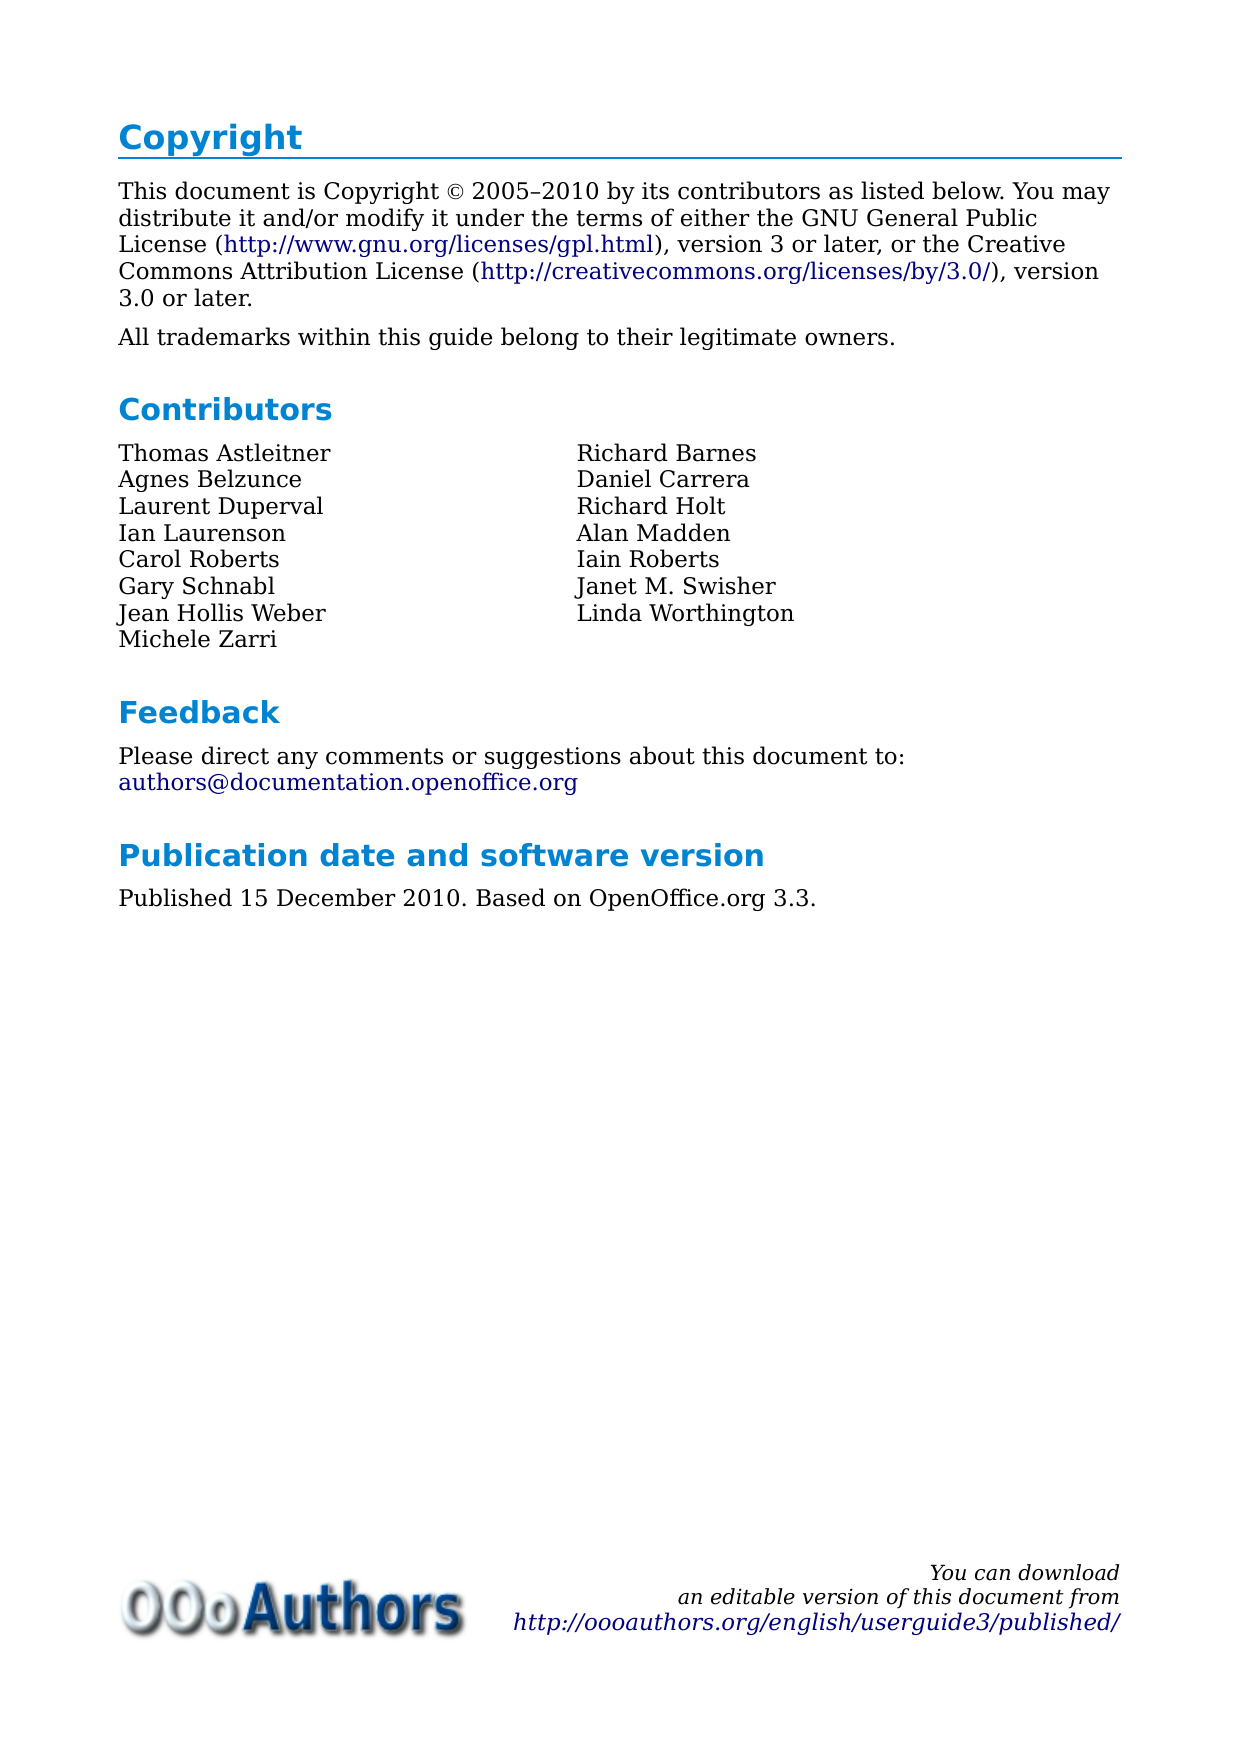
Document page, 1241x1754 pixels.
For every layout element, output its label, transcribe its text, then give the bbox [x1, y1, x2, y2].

text Contributors [118, 392, 1122, 428]
text All trademarks within this guide belong to their legitimate owners. [118, 324, 1122, 351]
text Publication date and software version [118, 838, 1122, 873]
text This document is Copyright © 2005–2010 by its contributors as listed below. You may distribute it and/or modify it under the terms of either the GNU General Public License (http://www.gnu.org/licenses/gpl.html), version 3 or later, or the Creative Commons Attribution License (http://creativecommons.org/licenses/by/3.0/), version 3.0 or later. [118, 178, 1122, 311]
text Please direct any comments or suggestions about this document to: authors@documentation.openoffice.org [118, 743, 1122, 796]
text Feedback [118, 695, 1122, 730]
picture [117, 1555, 471, 1644]
subtitle Copyright [118, 118, 1122, 157]
text Thomas Astleitner Richard Barnes Agnes Belzunce Daniel Carrera Laurent Duperval Richard Holt Ian Laurenson Alan Madden Carol Roberts Iain Roberts Gary Schnabl Janet M. Swisher Jean Hollis Weber Linda Worthington Michele Zarri [118, 440, 1122, 653]
text Published 15 December 2010. Based on OpenOffice.org 3.3. [118, 886, 1122, 912]
